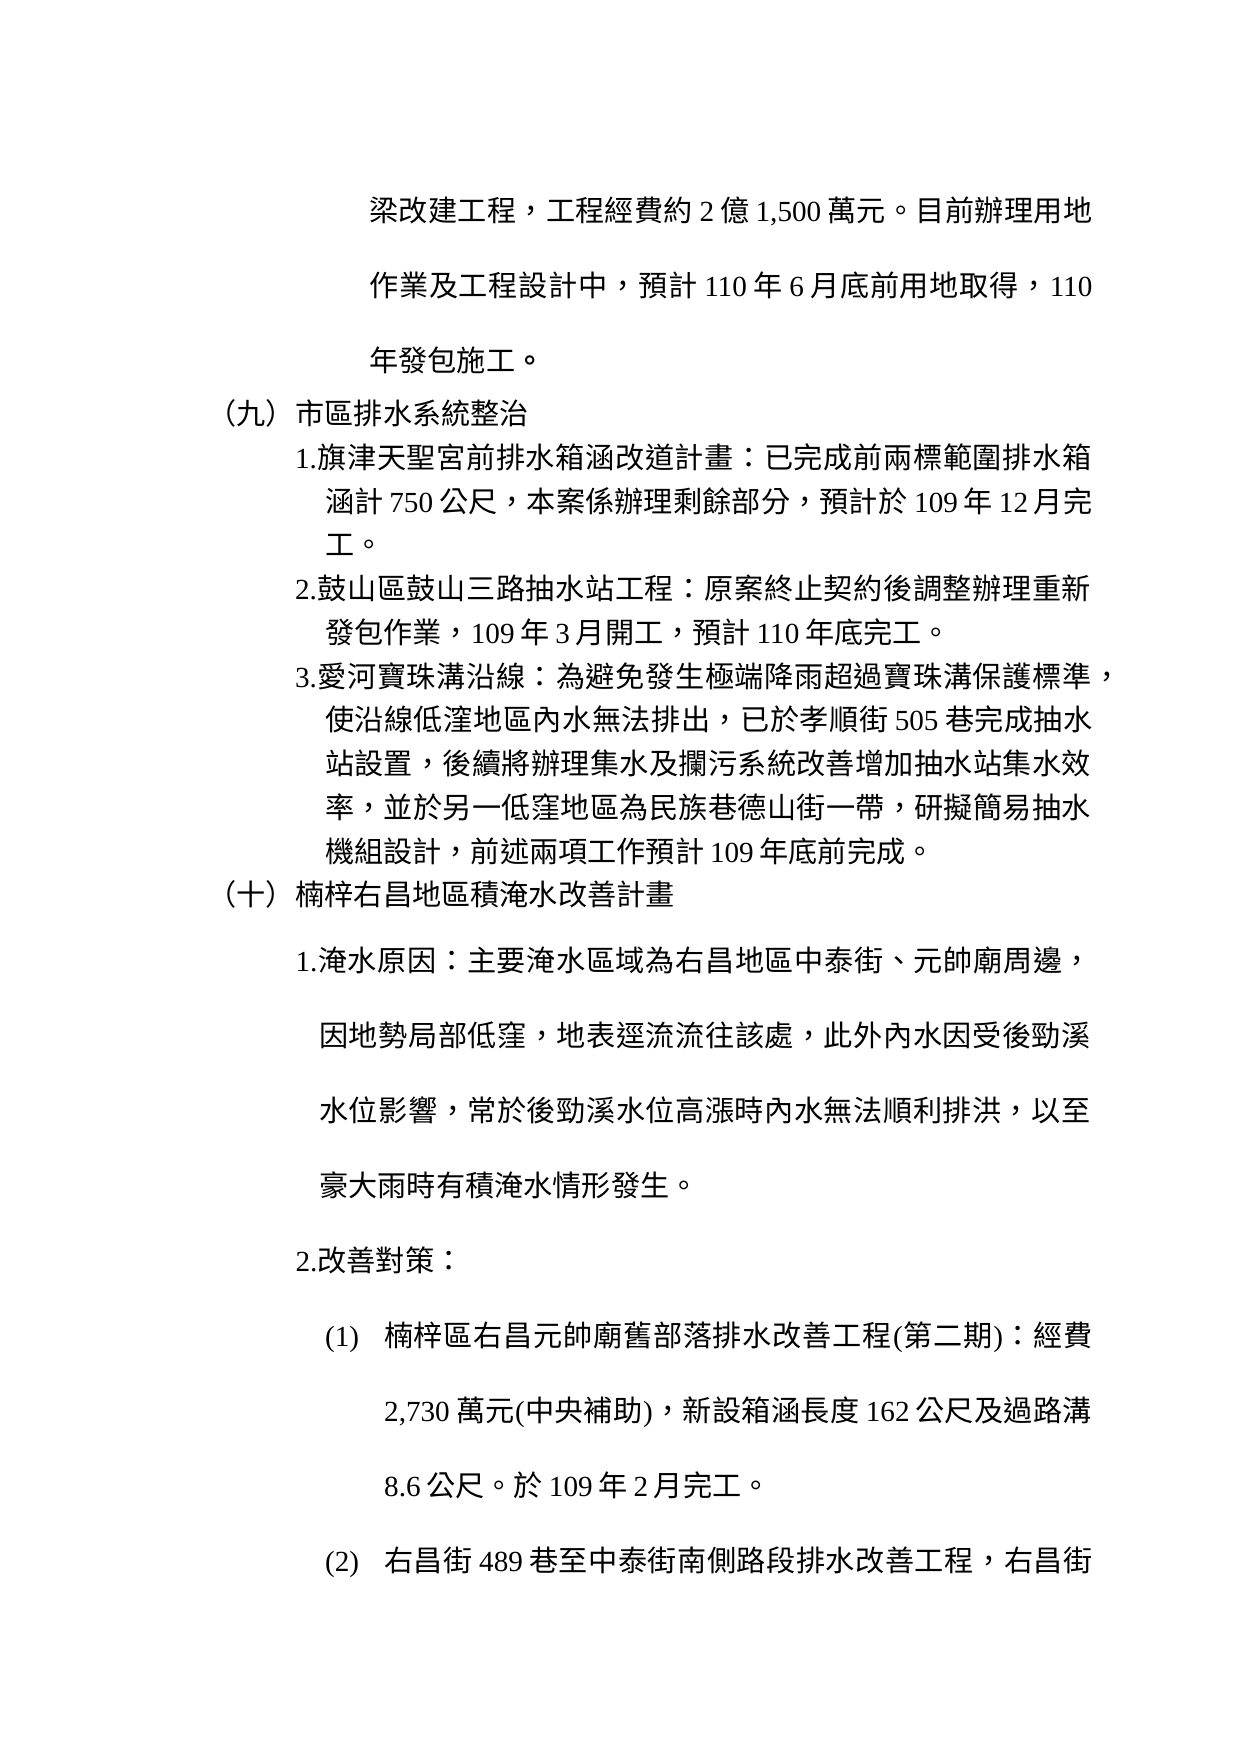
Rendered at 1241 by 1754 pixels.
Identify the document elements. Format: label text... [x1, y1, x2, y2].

text 2.鼓山區鼓山三路抽水站工程：原案終止契約後調整辦理重新發包作業，109年3月開工，預計110年底完工。 [295, 564, 1092, 652]
text 1.淹水原因：主要淹水區域為右昌地區中泰街、元帥廟周邊，因地勢局部低窪，地表逕流流往該處，此外內水因受後勁溪水位影響，常於後勁溪水位高漲時內水無法順利排洪，以至豪大雨時有積淹水情形發生。 [295, 914, 1092, 1214]
list 右昌街489巷至中泰街南側路段排水改善工程，右昌街 [325, 1514, 1092, 1589]
text 2.改善對策： [295, 1214, 1092, 1289]
list 梁改建工程，工程經費約2億1,500萬元。目前辦理用地作業及工程設計中，預計110年6月底前用地取得，110年發包施工。 [325, 164, 1092, 389]
text 3.愛河寶珠溝沿線：為避免發生極端降雨超過寶珠溝保護標準，使沿線低漥地區內水無法排出，已於孝順街505巷完成抽水站設置，後續將辦理集水及攔污系統改善增加抽水站集水效率，並於另一低窪地區為民族巷德山街一帶，研擬簡易抽水機組設計，前述兩項工作預計109年底前完成。 [295, 652, 1092, 871]
list 楠梓區右昌元帥廟舊部落排水改善工程(第二期)：經費2,730萬元(中央補助)，新設箱涵長度162公尺及過路溝8.6公尺。於109年2月完工。 [325, 1289, 1092, 1514]
list 楠梓右昌地區積淹水改善計畫 [207, 871, 1092, 914]
text 1.旗津天聖宮前排水箱涵改道計畫：已完成前兩標範圍排水箱涵計750公尺，本案係辦理剩餘部分，預計於109年12月完工。 [295, 433, 1092, 564]
list 市區排水系統整治 [207, 389, 1092, 433]
